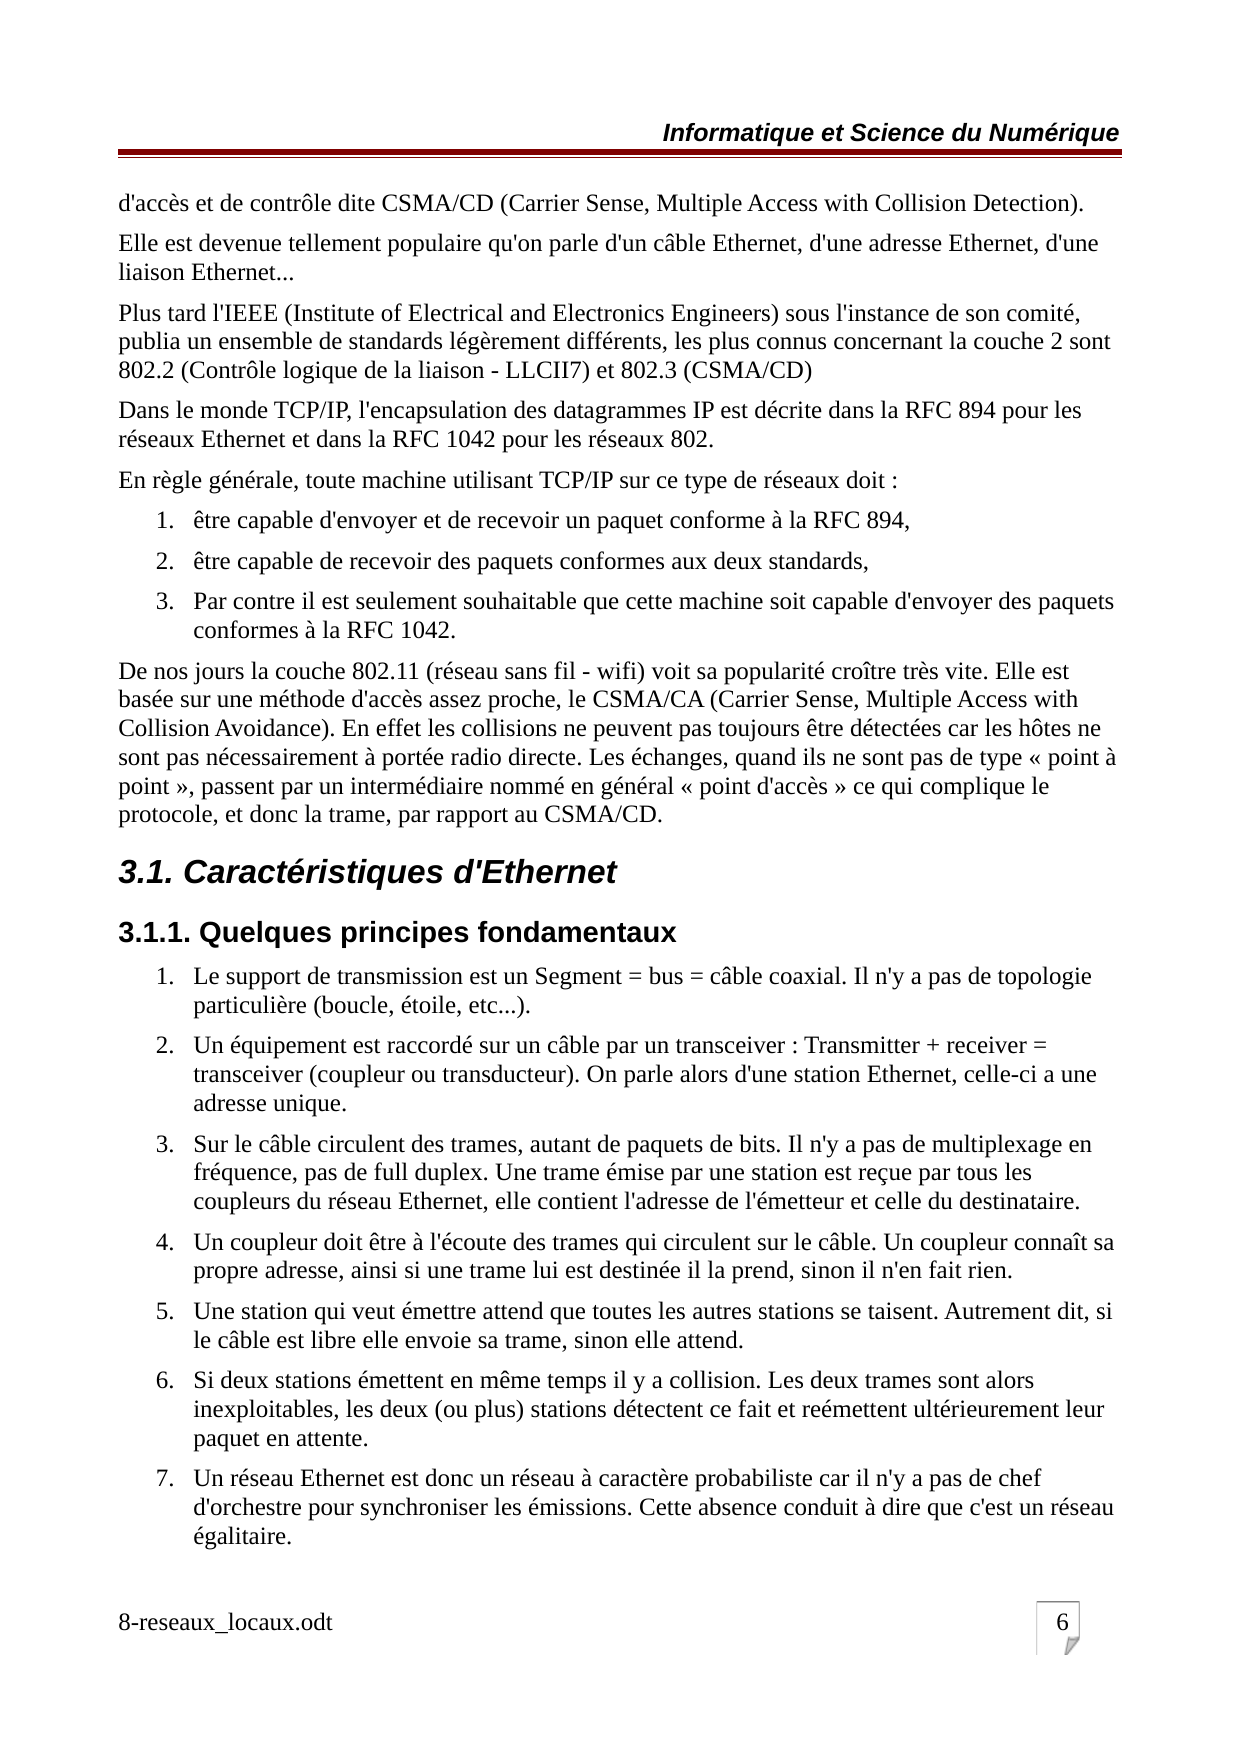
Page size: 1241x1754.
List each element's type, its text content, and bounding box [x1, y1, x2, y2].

list être capable de recevoir des paquets conformes aux deux standards, [156, 546, 1122, 575]
text Dans le monde TCP/IP, l'encapsulation des datagrammes IP est décrite dans la RFC 894 pour les réseaux Ethernet et dans la RFC 1042 pour les réseaux 802. [118, 396, 1122, 453]
subtitle 3.1. Caractéristiques d'Ethernet [118, 852, 1122, 890]
list être capable d'envoyer et de recevoir un paquet conforme à la RFC 894, [156, 505, 1122, 534]
subtitle 3.1.1. Quelques principes fondamentaux [118, 915, 1122, 949]
text De nos jours la couche 802.11 (réseau sans fil - wifi) voit sa popularité croître très vite. Elle est basée sur une méthode d'accès assez proche, le CSMA/CA (Carrier Sense, Multiple Access with Collision Avoidance). En effet les collisions ne peuvent pas toujours être détectées car les hôtes ne sont pas nécessairement à portée radio directe. Les échanges, quand ils ne sont pas de type « point à point », passent par un intermédiaire nommé en général « point d'accès » ce qui complique le protocole, et donc la trame, par rapport au CSMA/CD. [118, 656, 1122, 828]
list Si deux stations émettent en même temps il y a collision. Les deux trames sont alors inexploitables, les deux (ou plus) stations détectent ce fait et reémettent ultérieurement leur paquet en attente. [156, 1365, 1122, 1451]
text En règle générale, toute machine utilisant TCP/IP sur ce type de réseaux doit : [118, 465, 1122, 494]
list Une station qui veut émettre attend que toutes les autres stations se taisent. Autrement dit, si le câble est libre elle envoie sa trame, sinon elle attend. [156, 1296, 1122, 1353]
list Par contre il est seulement souhaitable que cette machine soit capable d'envoyer des paquets conformes à la RFC 1042. [156, 586, 1122, 644]
text Elle est devenue tellement populaire qu'on parle d'un câble Ethernet, d'une adresse Ethernet, d'une liaison Ethernet... [118, 228, 1122, 286]
list Un équipement est raccordé sur un câble par un transceiver : Transmitter + receiver = transceiver (coupleur ou transducteur). On parle alors d'une station Ethernet, celle-ci a une adresse unique. [156, 1031, 1122, 1117]
list Sur le câble circulent des trames, autant de paquets de bits. Il n'y a pas de multiplexage en fréquence, pas de full duplex. Une trame émise par une station est reçue par tous les coupleurs du réseau Ethernet, elle contient l'adresse de l'émetteur et celle du destinataire. [156, 1129, 1122, 1215]
text d'accès et de contrôle dite CSMA/CD (Carrier Sense, Multiple Access with Collision Detection). [118, 188, 1122, 217]
list Le support de transmission est un Segment = bus = câble coaxial. Il n'y a pas de topologie particulière (boucle, étoile, etc...). [156, 961, 1122, 1019]
list Un réseau Ethernet est donc un réseau à caractère probabiliste car il n'y a pas de chef d'orchestre pour synchroniser les émissions. Cette absence conduit à dire que c'est un réseau égalitaire. [156, 1463, 1122, 1549]
list Un coupleur doit être à l'écoute des trames qui circulent sur le câble. Un coupleur connaît sa propre adresse, ainsi si une trame lui est destinée il la prend, sinon il n'en fait rien. [156, 1227, 1122, 1284]
text Plus tard l'IEEE (Institute of Electrical and Electronics Engineers) sous l'instance de son comité, publia un ensemble de standards légèrement différents, les plus connus concernant la couche 2 sont 802.2 (Contrôle logique de la liaison - LLCII7) et 802.3 (CSMA/CD) [118, 298, 1122, 384]
